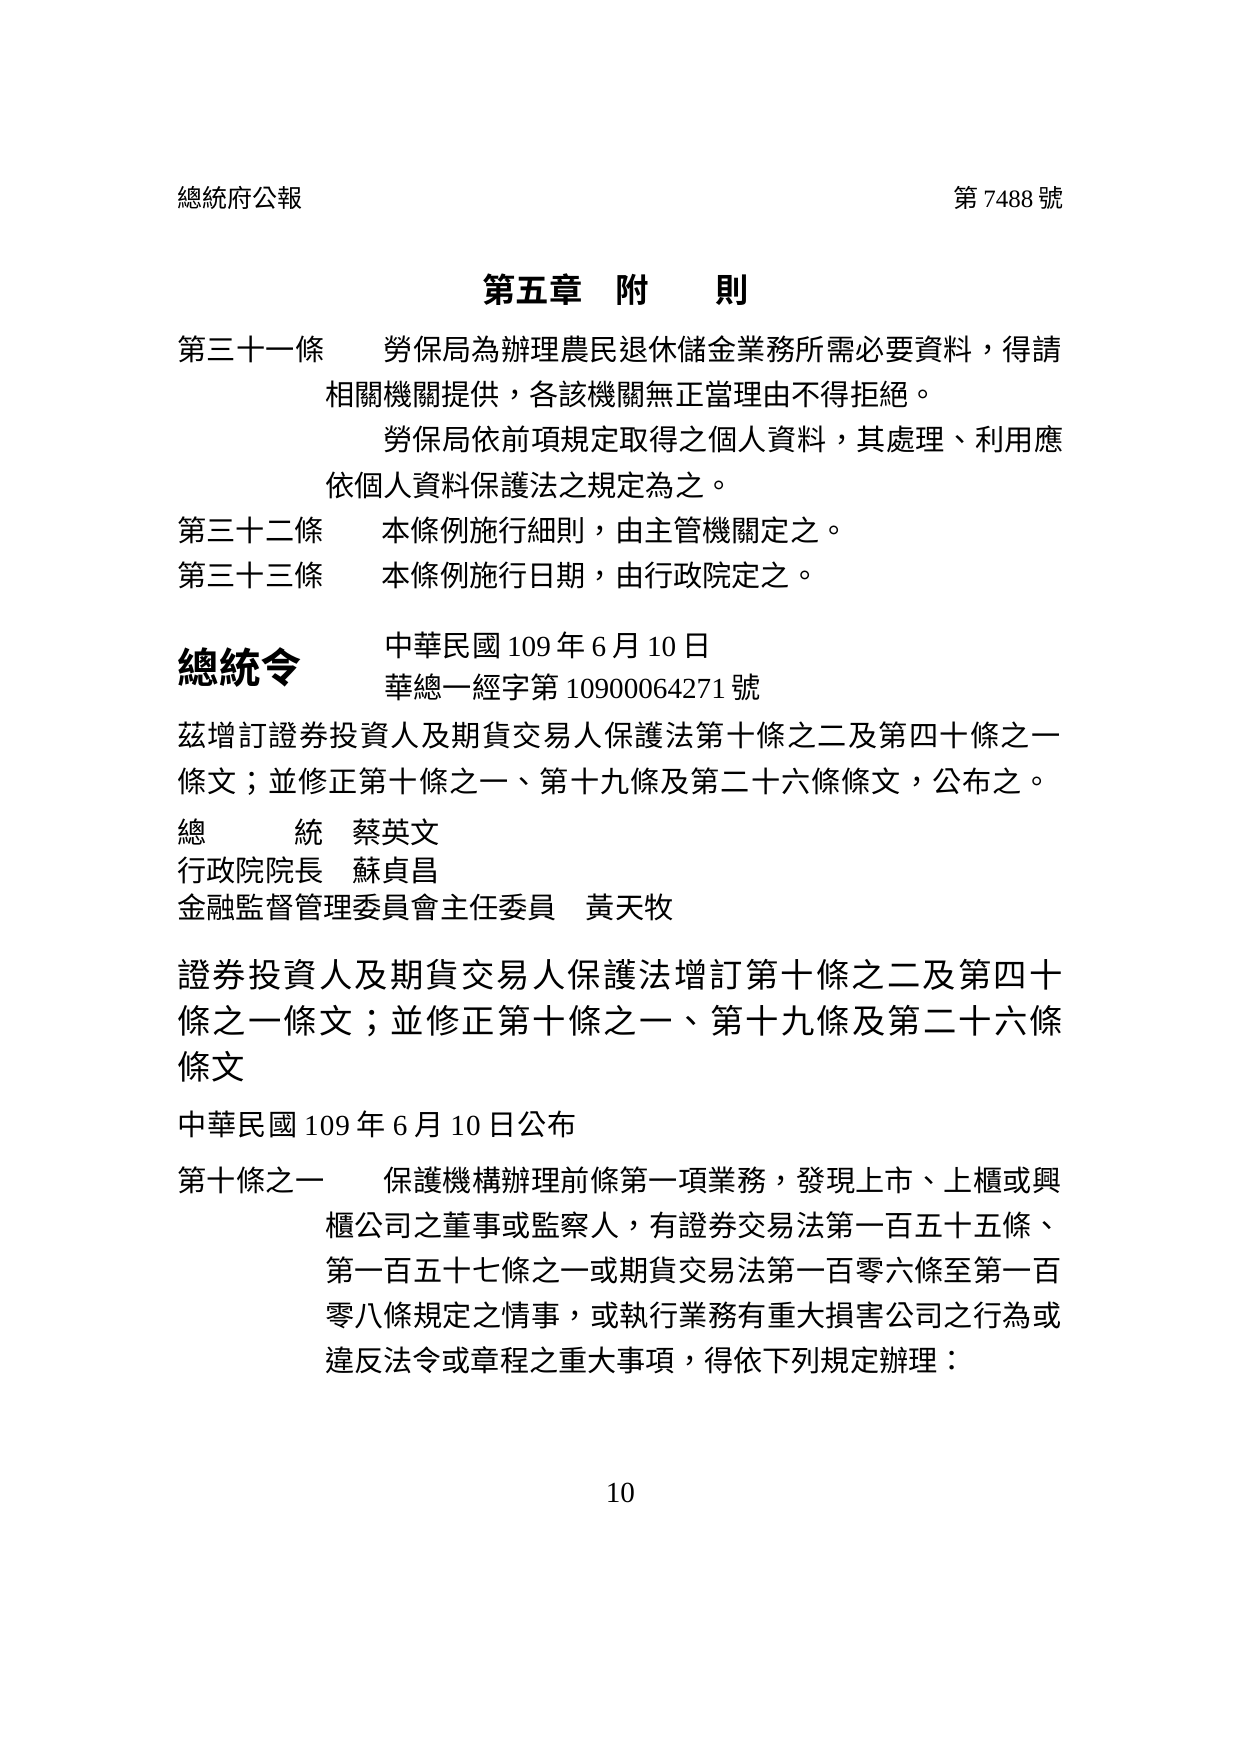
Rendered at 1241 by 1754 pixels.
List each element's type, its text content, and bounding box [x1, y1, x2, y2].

table_header 總統令 [174, 621, 381, 709]
text 第十條之一 保護機構辦理前條第一項業務，發現上市、上櫃或興櫃公司之董事或監察人，有證券交易法第一百五十五條、第一百五十七條之一或期貨交易法第一百零六條至第一百零八條規定之情事，或執行業務有重大損害公司之行為或違反法令或章程之重大事項，得依下列規定辦理： [177, 1156, 1063, 1381]
text 勞保局依前項規定取得之個人資料，其處理、利用應依個人資料保護法之規定為之。 [325, 414, 1063, 505]
text 茲增訂證券投資人及期貨交易人保護法第十條之二及第四十條之一條文；並修正第十條之一、第十九條及第二十六條條文，公布之。 [177, 709, 1063, 801]
text 證券投資人及期貨交易人保護法增訂第十條之二及第四十條之一條文；並修正第十條之一、第十九條及第二十六條條文 [177, 951, 1063, 1089]
text 總 統 蔡英文 行政院院長 蘇貞昌 金融監督管理委員會主任委員 黃天牧 [177, 814, 1063, 926]
text 第三十二條 本條例施行細則，由主管機關定之。 [177, 505, 1063, 551]
text 第三十三條 本條例施行日期，由行政院定之。 [177, 551, 1063, 596]
text 第五章 附 則 [482, 266, 1063, 311]
table_header 中華民國109年6月10日 華總一經字第10900064271號 [381, 621, 877, 709]
text 第三十一條 勞保局為辦理農民退休儲金業務所需必要資料，得請相關機關提供，各該機關無正當理由不得拒絕。 [177, 324, 1063, 414]
text 中華民國109年6月10日公布 [177, 1101, 1063, 1143]
